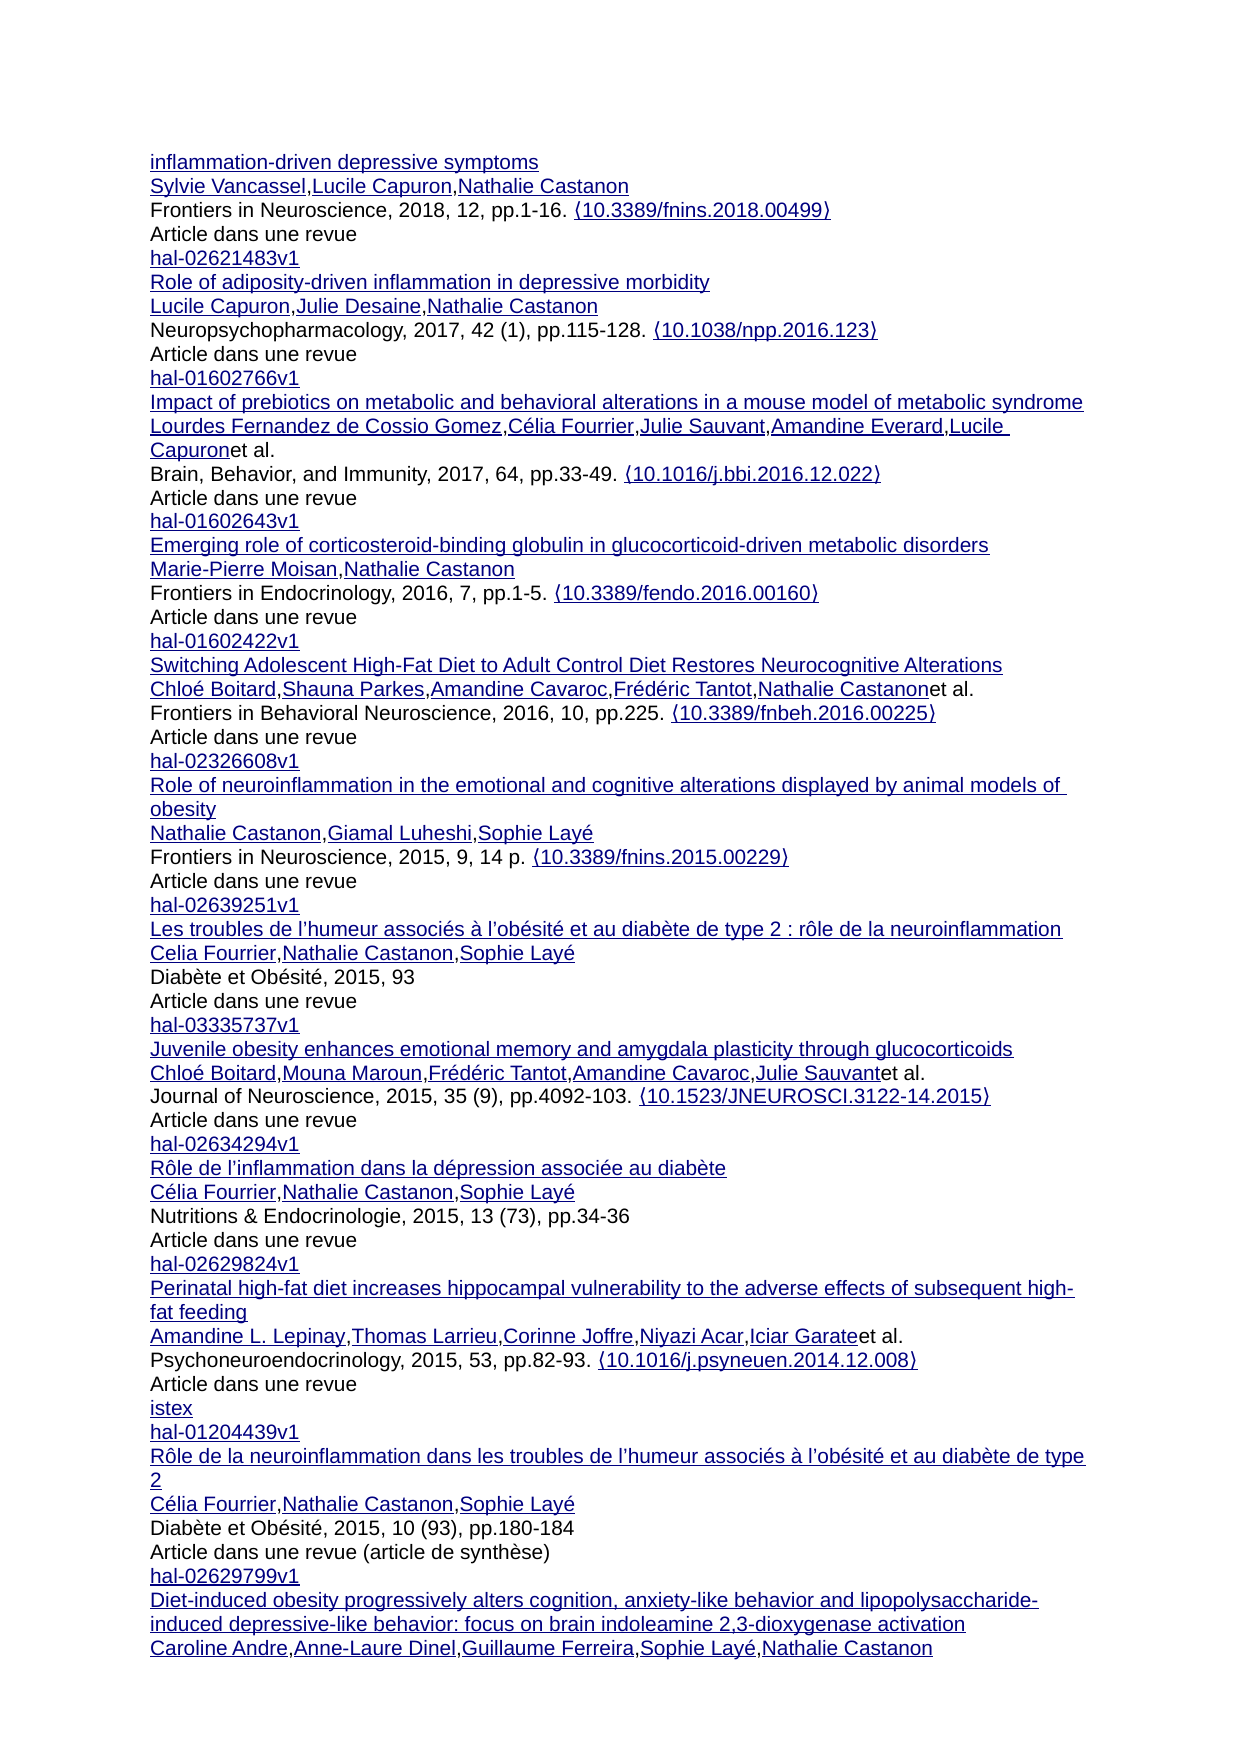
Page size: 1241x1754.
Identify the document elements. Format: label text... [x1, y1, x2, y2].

table_cell Rôle de la neuroinflammation dans les troubles de l’humeur associés à l’obésité et au diabète de type 2 Célia Fourrier,Nathalie Castanon,Sophie Layé Diabète et Obésité, 2015, 10 (93), pp.180-184 Article dans une revue (article de synthèse) hal-02629799v1 [150, 1444, 1090, 1587]
table_cell inflammation-driven depressive symptoms Sylvie Vancassel,Lucile Capuron,Nathalie Castanon Frontiers in Neuroscience, 2018, 12, pp.1-16. ⟨10.3389/fnins.2018.00499⟩ Article dans une revue hal-02621483v1 [150, 150, 1090, 270]
table_cell Les troubles de l’humeur associés à l’obésité et au diabète de type 2 : rôle de la neuroinflammation Celia Fourrier,Nathalie Castanon,Sophie Layé Diabète et Obésité, 2015, 93 Article dans une revue hal-03335737v1 [150, 917, 1090, 1036]
table_cell Role of adiposity-driven inflammation in depressive morbidity Lucile Capuron,Julie Desaine,Nathalie Castanon Neuropsychopharmacology, 2017, 42 (1), pp.115-128. ⟨10.1038/npp.2016.123⟩ Article dans une revue hal-01602766v1 [150, 270, 1090, 389]
table_cell Role of neuroinflammation in the emotional and cognitive alterations displayed by animal models of obesity Nathalie Castanon,Giamal Luheshi,Sophie Layé Frontiers in Neuroscience, 2015, 9, 14 p. ⟨10.3389/fnins.2015.00229⟩ Article dans une revue hal-02639251v1 [150, 773, 1090, 917]
table_cell Emerging role of corticosteroid-binding globulin in glucocorticoid-driven metabolic disorders Marie-Pierre Moisan,Nathalie Castanon Frontiers in Endocrinology, 2016, 7, pp.1-5. ⟨10.3389/fendo.2016.00160⟩ Article dans une revue hal-01602422v1 [150, 533, 1090, 653]
table_cell Diet-induced obesity progressively alters cognition, anxiety-like behavior and lipopolysaccharide-induced depressive-like behavior: focus on brain indoleamine 2,3-dioxygenase activation Caroline Andre,Anne-Laure Dinel,Guillaume Ferreira,Sophie Layé,Nathalie Castanon [150, 1588, 1090, 1659]
table_cell Switching Adolescent High-Fat Diet to Adult Control Diet Restores Neurocognitive Alterations Chloé Boitard,Shauna Parkes,Amandine Cavaroc,Frédéric Tantot,Nathalie Castanonet al. Frontiers in Behavioral Neuroscience, 2016, 10, pp.225. ⟨10.3389/fnbeh.2016.00225⟩ Article dans une revue hal-02326608v1 [150, 653, 1090, 773]
table_cell Rôle de l’inflammation dans la dépression associée au diabète Célia Fourrier,Nathalie Castanon,Sophie Layé Nutritions & Endocrinologie, 2015, 13 (73), pp.34-36 Article dans une revue hal-02629824v1 [150, 1156, 1090, 1276]
table_cell Perinatal high-fat diet increases hippocampal vulnerability to the adverse effects of subsequent high-fat feeding Amandine L. Lepinay,Thomas Larrieu,Corinne Joffre,Niyazi Acar,Iciar Garateet al. Psychoneuroendocrinology, 2015, 53, pp.82-93. ⟨10.1016/j.psyneuen.2014.12.008⟩ Article dans une revue istex hal-01204439v1 [150, 1276, 1090, 1444]
table_cell Impact of prebiotics on metabolic and behavioral alterations in a mouse model of metabolic syndrome Lourdes Fernandez de Cossio Gomez,Célia Fourrier,Julie Sauvant,Amandine Everard,Lucile Capuronet al. Brain, Behavior, and Immunity, 2017, 64, pp.33-49. ⟨10.1016/j.bbi.2016.12.022⟩ Article dans une revue hal-01602643v1 [150, 390, 1090, 533]
table_cell Juvenile obesity enhances emotional memory and amygdala plasticity through glucocorticoids Chloé Boitard,Mouna Maroun,Frédéric Tantot,Amandine Cavaroc,Julie Sauvantet al. Journal of Neuroscience, 2015, 35 (9), pp.4092-103. ⟨10.1523/JNEUROSCI.3122-14.2015⟩ Article dans une revue hal-02634294v1 [150, 1036, 1090, 1156]
